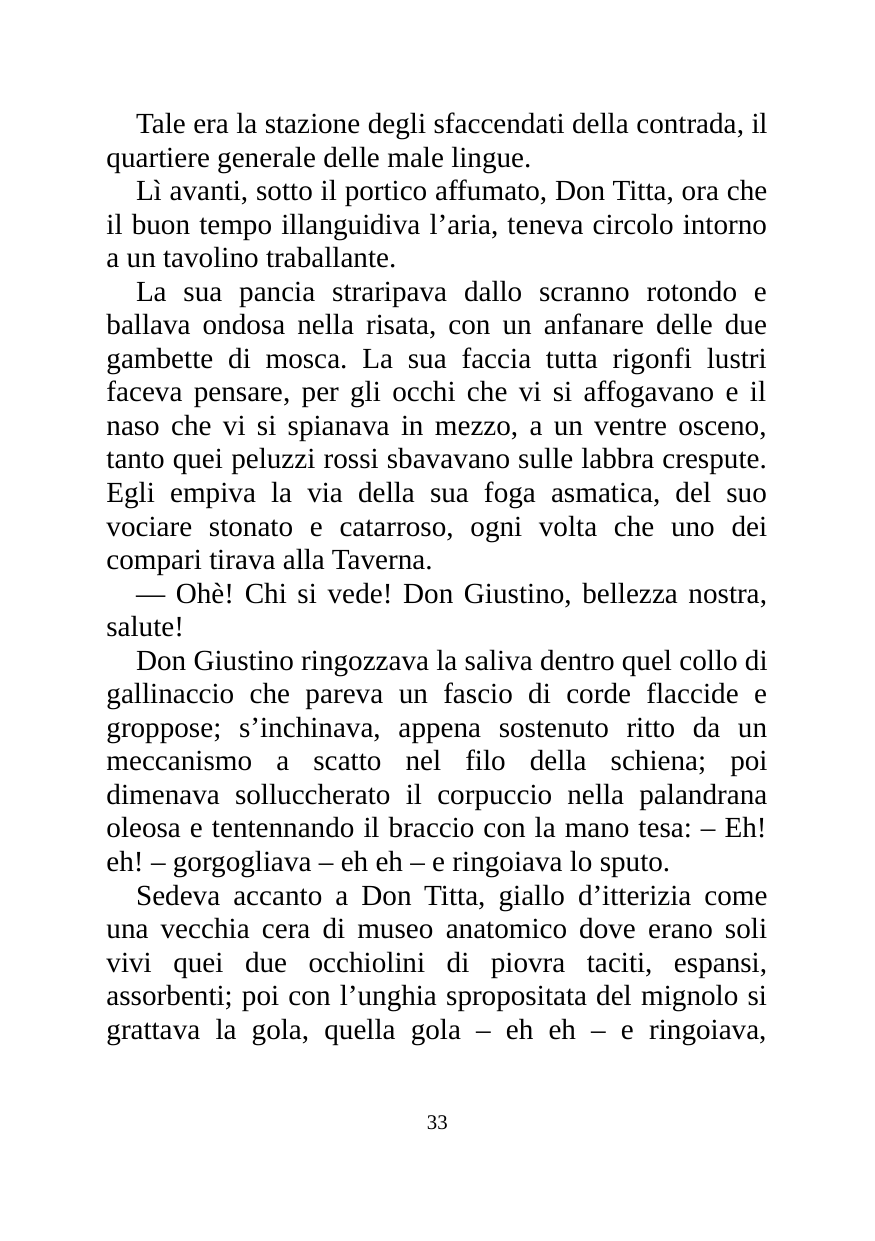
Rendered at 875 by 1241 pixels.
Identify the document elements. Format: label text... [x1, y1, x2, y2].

text Don Giustino ringozzava la saliva dentro quel collo di gallinaccio che pareva un fascio di corde flaccide e groppose; s’inchinava, appena sostenuto ritto da un meccanismo a scatto nel filo della schiena; poi dimenava solluccherato il corpuccio nella palandrana oleosa e tentennando il braccio con la mano tesa: – Eh! eh! – gorgogliava – eh eh – e ringoiava lo sputo. [106, 643, 768, 878]
text — Ohè! Chi si vede! Don Giustino, bellezza nostra, salute! [106, 576, 768, 643]
text La sua pancia straripava dallo scranno rotondo e ballava ondosa nella risata, con un anfanare delle due gambette di mosca. La sua faccia tutta rigonfi lustri faceva pensare, per gli occhi che vi si affogavano e il naso che vi si spianava in mezzo, a un ventre osceno, tanto quei peluzzi rossi sbavavano sulle labbra crespute. Egli empiva la via della sua foga asmatica, del suo vociare stonato e catarroso, ogni volta che uno dei compari tirava alla Taverna. [106, 274, 768, 576]
text Tale era la stazione degli sfaccendati della contrada, il quartiere generale delle male lingue. [106, 106, 768, 173]
text Lì avanti, sotto il portico affumato, Don Titta, ora che il buon tempo illanguidiva l’aria, teneva circolo intorno a un tavolino traballante. [106, 173, 768, 274]
text Sedeva accanto a Don Titta, giallo d’itterizia come una vecchia cera di museo anatomico dove erano soli vivi quei due occhiolini di piovra taciti, espansi, assorbenti; poi con l’unghia spropositata del mignolo si grattava la gola, quella gola – eh eh – e ringoiava, [106, 878, 768, 1045]
